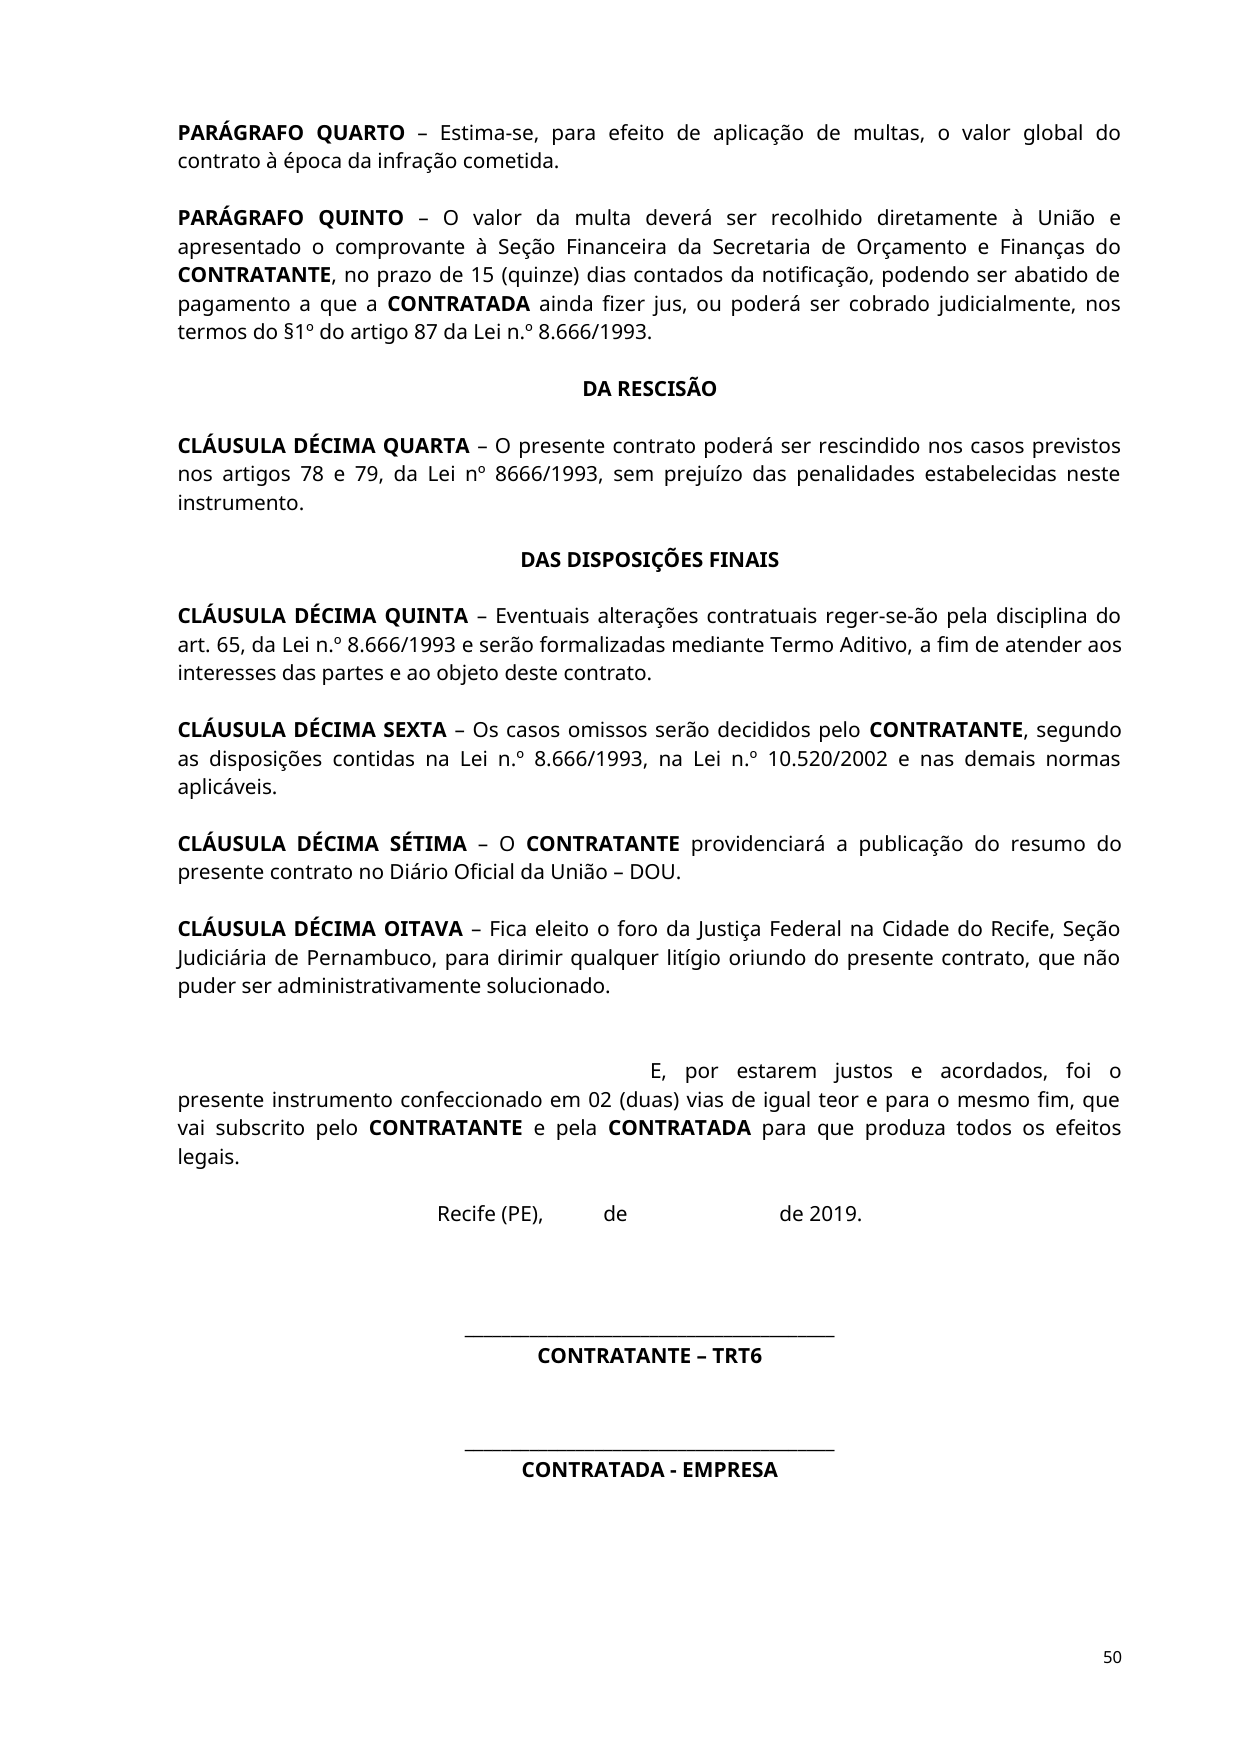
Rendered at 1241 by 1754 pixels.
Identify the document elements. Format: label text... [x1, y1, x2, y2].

text CLÁUSULA DÉCIMA QUINTA – Eventuais alterações contratuais reger-se-ão pela disciplina do art. 65, da Lei n.º 8.666/1993 e serão formalizadas mediante Termo Aditivo, a fim de atender aos interesses das partes e ao objeto deste contrato. [177, 602, 1122, 687]
text CLÁUSULA DÉCIMA SEXTA – Os casos omissos serão decididos pelo CONTRATANTE, segundo as disposições contidas na Lei n.º 8.666/1993, na Lei n.º 10.520/2002 e nas demais normas aplicáveis. [177, 715, 1122, 801]
text CONTRATADA - EMPRESA [177, 1455, 1122, 1483]
text Recife (PE), de de 2019. [177, 1199, 1122, 1227]
text ________________________________________ [177, 1312, 1122, 1341]
text CLÁUSULA DÉCIMA SÉTIMA – O CONTRATANTE providenciará a publicação do resumo do presente contrato no Diário Oficial da União – DOU. [177, 829, 1122, 886]
text CONTRATANTE – TRT6 [177, 1341, 1122, 1369]
text ________________________________________ [177, 1426, 1122, 1455]
subtitle DA RESCISÃO [177, 374, 1122, 402]
text CLÁUSULA DÉCIMA OITAVA – Fica eleito o foro da Justiça Federal na Cidade do Recife, Seção Judiciária de Pernambuco, para dirimir qualquer litígio oriundo do presente contrato, que não puder ser administrativamente solucionado. [177, 914, 1122, 1000]
text E, por estarem justos e acordados, foi o presente instrumento confeccionado em 02 (duas) vias de igual teor e para o mesmo fim, que vai subscrito pelo CONTRATANTE e pela CONTRATADA para que produza todos os efeitos legais. [177, 1057, 1122, 1170]
text PARÁGRAFO QUINTO – O valor da multa deverá ser recolhido diretamente à União e apresentado o comprovante à Seção Financeira da Secretaria de Orçamento e Finanças do CONTRATANTE, no prazo de 15 (quinze) dias contados da notificação, podendo ser abatido de pagamento a que a CONTRATADA ainda fizer jus, ou poderá ser cobrado judicialmente, nos termos do §1º do artigo 87 da Lei n.º 8.666/1993. [177, 203, 1122, 346]
subtitle DAS DISPOSIÇÕES FINAIS [177, 545, 1122, 573]
text CLÁUSULA DÉCIMA QUARTA – O presente contrato poderá ser rescindido nos casos previstos nos artigos 78 e 79, da Lei nº 8666/1993, sem prejuízo das penalidades estabelecidas neste instrumento. [177, 431, 1122, 516]
text PARÁGRAFO QUARTO – Estima-se, para efeito de aplicação de multas, o valor global do contrato à época da infração cometida. [177, 118, 1122, 175]
